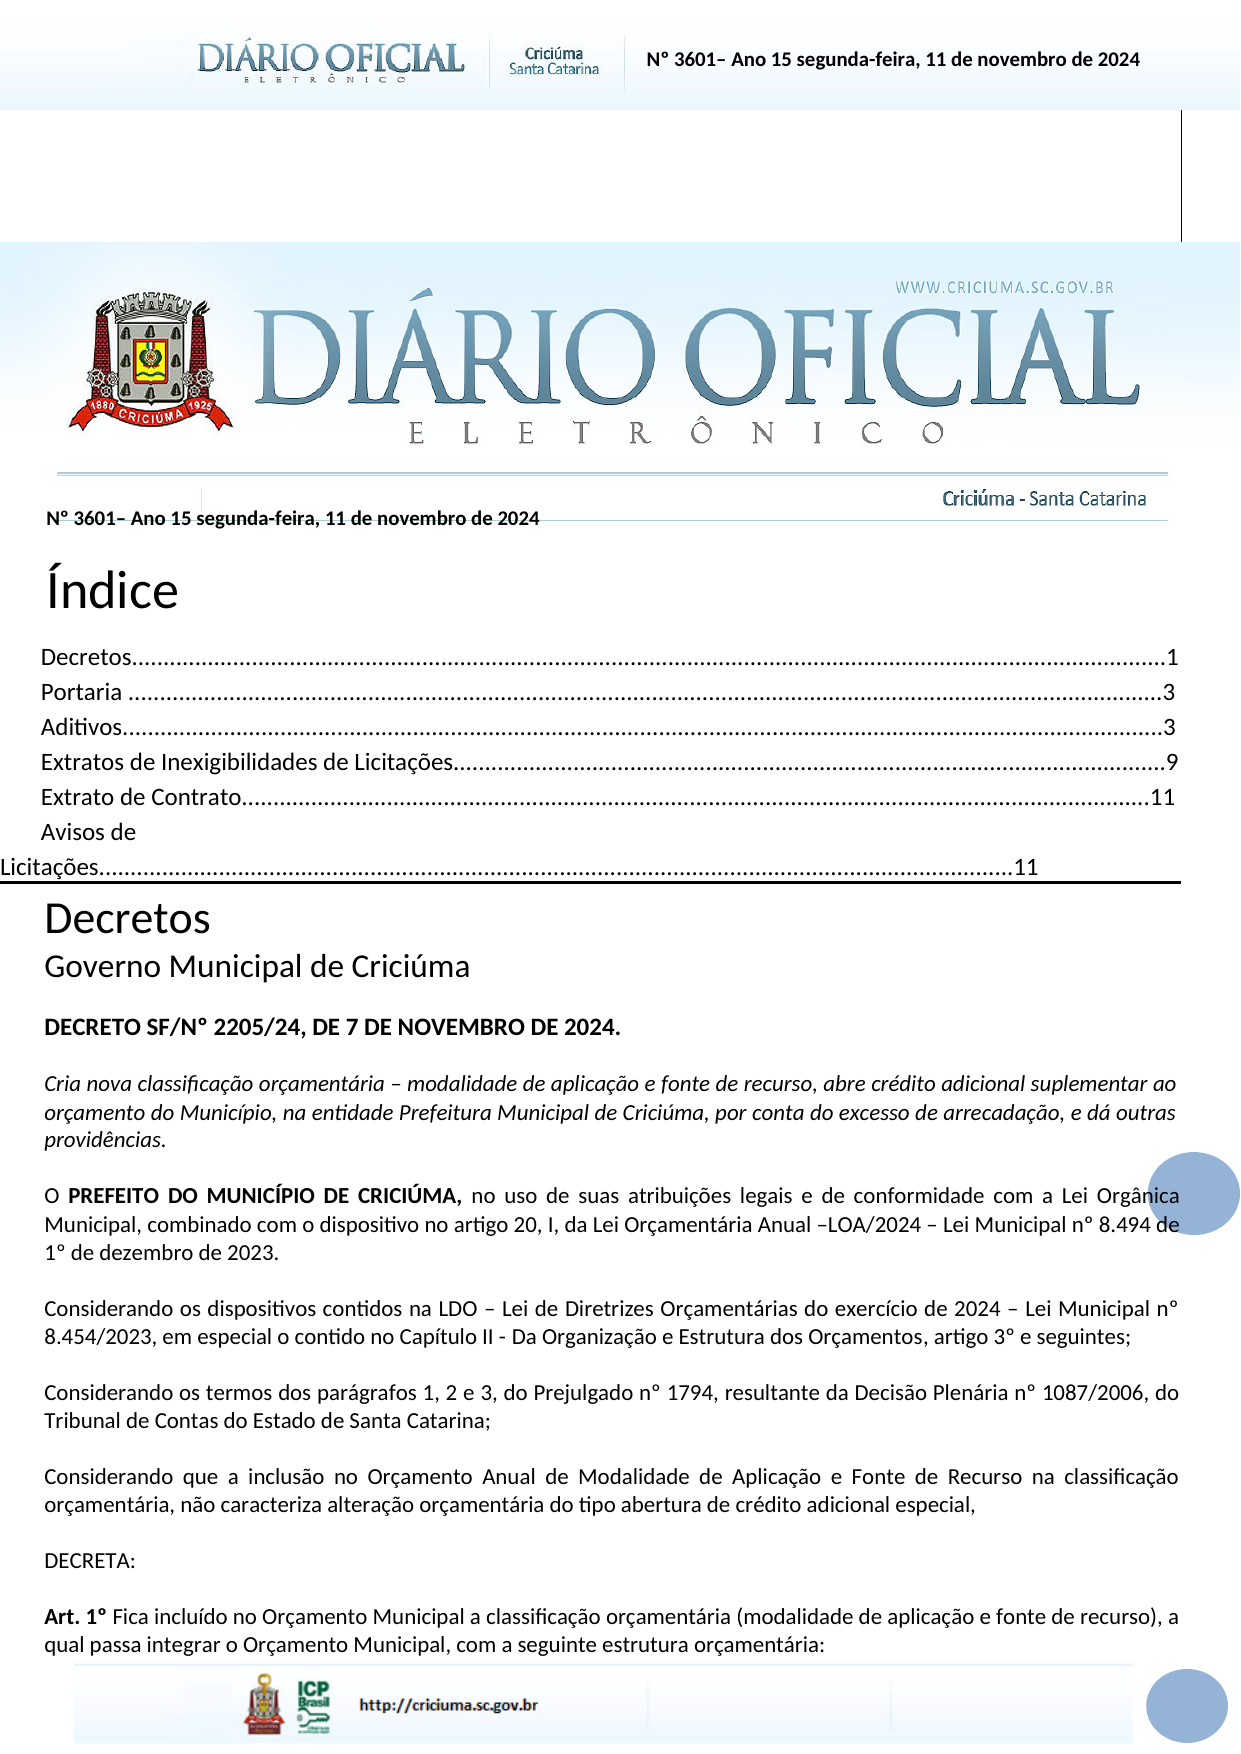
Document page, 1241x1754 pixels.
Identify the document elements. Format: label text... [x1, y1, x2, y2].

text Decretos [44, 889, 1181, 945]
text Cria nova classificação orçamentária – modalidade de aplicação e fonte de recurso, abre crédito adicional suplementar ao orçamento do Município, na entidade Prefeitura Municipal de Criciúma, por conta do excesso de arrecadação, e dá outras providências. [44, 1069, 1181, 1154]
text Considerando os dispositivos contidos na LDO – Lei de Diretrizes Orçamentárias do exercício de 2024 – Lei Municipal nº 8.454/2023, em especial o contido no Capítulo II - Da Organização e Estrutura dos Orçamentos, artigo 3º e seguintes; [44, 1294, 1181, 1350]
text Extrato de Contrato................................................................................................................................................11 [0, 781, 1181, 811]
text Art. 1º Fica incluído no Orçamento Municipal a classificação orçamentária (modalidade de aplicação e fonte de recurso), a qual passa integrar o Orçamento Municipal, com a seguinte estrutura orçamentária: [44, 1602, 1181, 1658]
text Considerando os termos dos parágrafos 1, 2 e 3, do Prejulgado nº 1794, resultante da Decisão Plenária nº 1087/2006, do Tribunal de Contas do Estado de Santa Catarina; [44, 1378, 1181, 1434]
text O PREFEITO DO MUNICÍPIO DE CRICIÚMA, no uso de suas atribuições legais e de conformidade com a Lei Orgânica Municipal, combinado com o dispositivo no artigo 20, I, da Lei Orçamentária Anual –LOA/2024 – Lei Municipal nº 8.494 de 1º de dezembro de 2023. [44, 1182, 1181, 1266]
text Governo Municipal de Criciúma [44, 945, 1181, 986]
text Aditivos.....................................................................................................................................................................3 [0, 711, 1181, 741]
text DECRETA: [44, 1546, 1181, 1574]
text Extratos de Inexigibilidades de Licitações.................................................................................................................9 [0, 746, 1181, 776]
text Avisos de Licitações.................................................................................................................................................11 [0, 816, 1181, 881]
text Decretos....................................................................................................................................................................1 [0, 641, 1181, 671]
text DECRETO SF/Nº 2205/24, DE 7 DE NOVEMBRO DE 2024. [44, 1011, 1181, 1042]
text Considerando que a inclusão no Orçamento Anual de Modalidade de Aplicação e Fonte de Recurso na classificação orçamentária, não caracteriza alteração orçamentária do tipo abertura de crédito adicional especial, [44, 1462, 1181, 1518]
text Portaria ....................................................................................................................................................................3 [0, 676, 1181, 706]
